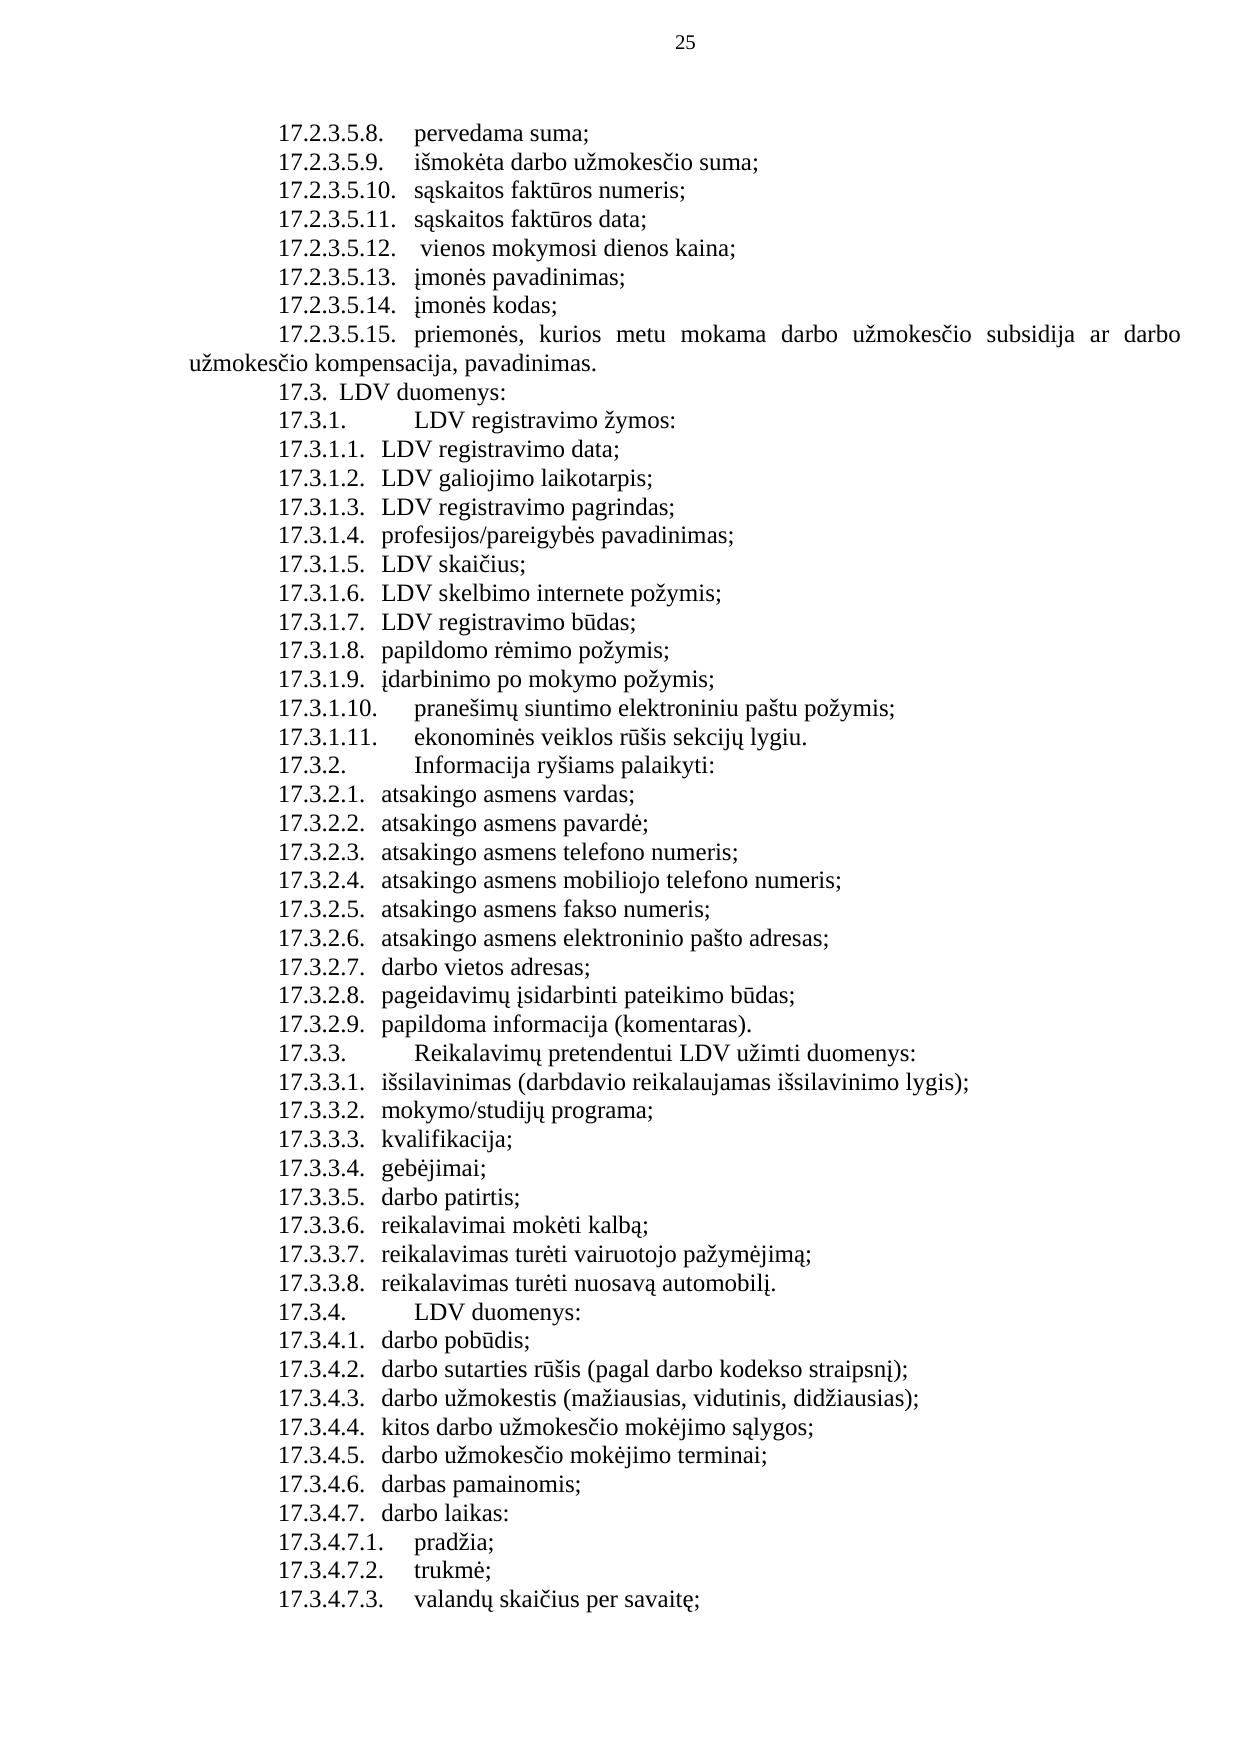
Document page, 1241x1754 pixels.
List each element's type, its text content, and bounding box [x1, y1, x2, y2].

text 17.3.1.3. LDV registravimo pagrindas; [189, 492, 1181, 521]
text 17.3.2.8. pageidavimų įsidarbinti pateikimo būdas; [189, 981, 1181, 1009]
text 17.3.3.7. reikalavimas turėti vairuotojo pažymėjimą; [189, 1239, 1181, 1268]
text 17.3.2.7. darbo vietos adresas; [189, 952, 1181, 981]
text 17.3. LDV duomenys: [189, 377, 1181, 406]
text 17.3.4.2. darbo sutarties rūšis (pagal darbo kodekso straipsnį); [189, 1354, 1181, 1383]
text 17.2.3.5.11. sąskaitos faktūros data; [189, 204, 1181, 233]
text 17.3.4.7.2. trukmė; [189, 1556, 1181, 1584]
text 17.3.2. Informacija ryšiams palaikyti: [189, 751, 1181, 779]
text 17.3.2.2. atsakingo asmens pavardė; [189, 808, 1181, 837]
text 17.3.4.6. darbas pamainomis; [189, 1469, 1181, 1498]
text 17.2.3.5.12. vienos mokymosi dienos kaina; [189, 233, 1181, 262]
text 17.3.3.5. darbo patirtis; [189, 1182, 1181, 1211]
text 17.3.1.8. papildomo rėmimo požymis; [189, 636, 1181, 664]
text 17.3.3.1. išsilavinimas (darbdavio reikalaujamas išsilavinimo lygis); [189, 1067, 1181, 1096]
text 17.3.3. Reikalavimų pretendentui LDV užimti duomenys: [189, 1038, 1181, 1067]
text 17.3.1.2. LDV galiojimo laikotarpis; [189, 463, 1181, 492]
text 17.3.2.4. atsakingo asmens mobiliojo telefono numeris; [189, 866, 1181, 894]
text 17.3.4.7. darbo laikas: [189, 1498, 1181, 1527]
text 17.3.1.6. LDV skelbimo internete požymis; [189, 578, 1181, 607]
text 17.3.1.1. LDV registravimo data; [189, 434, 1181, 463]
text 17.3.4.5. darbo užmokesčio mokėjimo terminai; [189, 1441, 1181, 1469]
text 17.2.3.5.9. išmokėta darbo užmokesčio suma; [189, 147, 1181, 176]
text 17.2.3.5.13. įmonės pavadinimas; [189, 262, 1181, 291]
text 17.2.3.5.15. priemonės, kurios metu mokama darbo užmokesčio subsidija ar darbo užmokesčio kompensacija, pavadinimas. [189, 319, 1181, 377]
text 17.3.1.4. profesijos/pareigybės pavadinimas; [189, 521, 1181, 549]
text 17.2.3.5.8. pervedama suma; [189, 118, 1181, 147]
text 17.3.3.2. mokymo/studijų programa; [189, 1096, 1181, 1124]
text 17.3.1. LDV registravimo žymos: [189, 406, 1181, 434]
text 17.3.4.7.1. pradžia; [189, 1527, 1181, 1556]
text 17.3.1.9. įdarbinimo po mokymo požymis; [189, 664, 1181, 693]
text 17.3.1.7. LDV registravimo būdas; [189, 607, 1181, 636]
text 17.3.3.3. kvalifikacija; [189, 1124, 1181, 1153]
text 17.3.4.4. kitos darbo užmokesčio mokėjimo sąlygos; [189, 1412, 1181, 1441]
text 17.2.3.5.14. įmonės kodas; [189, 291, 1181, 319]
text 17.3.2.1. atsakingo asmens vardas; [189, 779, 1181, 808]
text 17.3.4. LDV duomenys: [189, 1297, 1181, 1326]
text 17.3.4.3. darbo užmokestis (mažiausias, vidutinis, didžiausias); [189, 1383, 1181, 1412]
text 17.3.1.5. LDV skaičius; [189, 549, 1181, 578]
text 17.3.4.1. darbo pobūdis; [189, 1326, 1181, 1354]
text 17.3.2.3. atsakingo asmens telefono numeris; [189, 837, 1181, 866]
text 17.3.2.9. papildoma informacija (komentaras). [189, 1009, 1181, 1038]
text 17.3.1.11. ekonominės veiklos rūšis sekcijų lygiu. [189, 722, 1181, 751]
text 17.3.3.6. reikalavimai mokėti kalbą; [189, 1211, 1181, 1239]
text 17.3.2.6. atsakingo asmens elektroninio pašto adresas; [189, 923, 1181, 952]
text 17.3.3.4. gebėjimai; [189, 1153, 1181, 1182]
text 17.3.2.5. atsakingo asmens fakso numeris; [189, 894, 1181, 923]
text 17.2.3.5.10. sąskaitos faktūros numeris; [189, 176, 1181, 204]
text 17.3.4.7.3. valandų skaičius per savaitę; [189, 1584, 1181, 1613]
text 17.3.1.10. pranešimų siuntimo elektroniniu paštu požymis; [189, 693, 1181, 722]
text 17.3.3.8. reikalavimas turėti nuosavą automobilį. [189, 1268, 1181, 1297]
